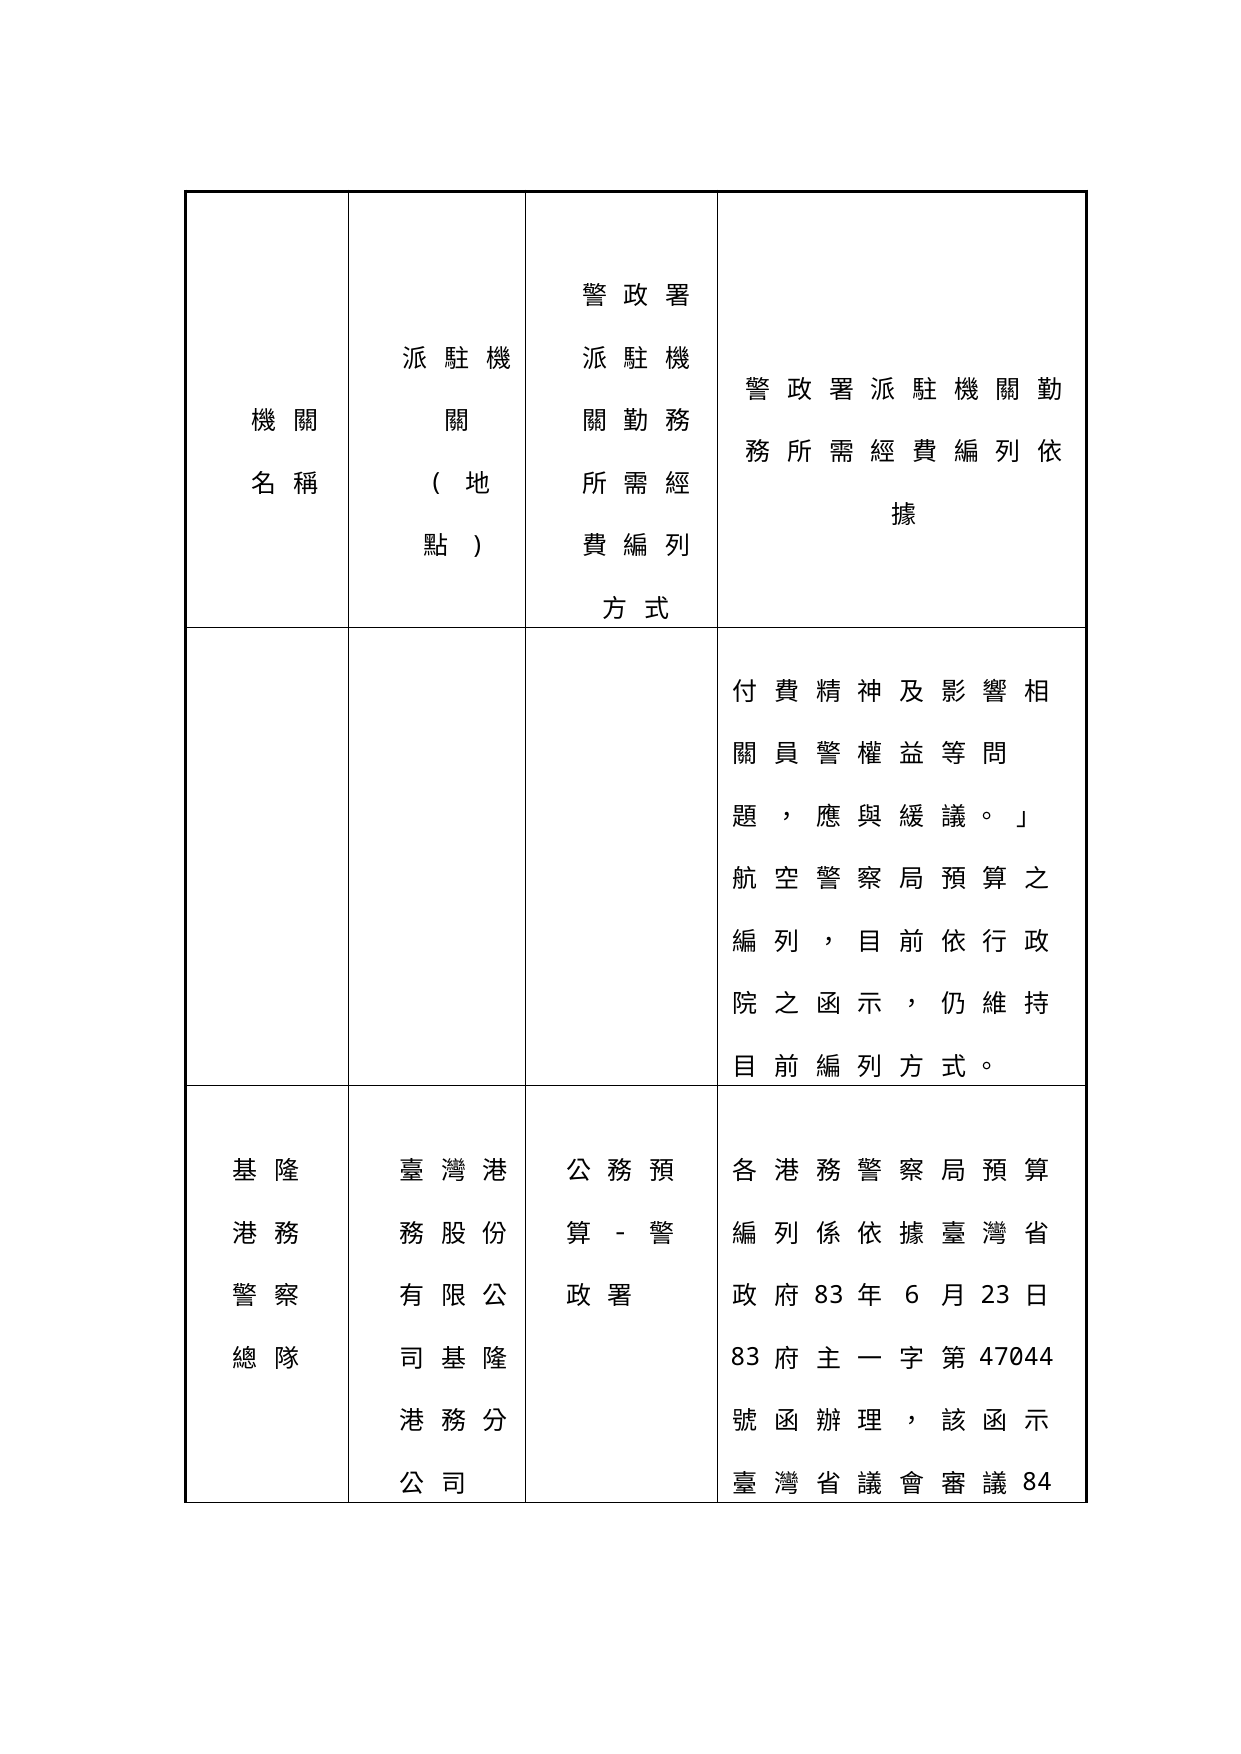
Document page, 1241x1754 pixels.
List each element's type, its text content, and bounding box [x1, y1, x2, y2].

table_header 派駐機關 (地點) [349, 193, 525, 627]
table_cell 臺灣港務股份有限公司基隆港務分公司 [349, 1086, 525, 1502]
table_cell 付費精神及影響相關員警權益等問題，應與緩議。」航空警察局預算之編列，目前依行政院之函示，仍維持目前編列方式。 [718, 628, 1085, 1085]
table_cell 公務預算-警政署 [526, 1086, 717, 1502]
table_cell [526, 628, 717, 1085]
table_header 警政署派駐機關勤務所需經費編列依據 [718, 193, 1085, 627]
table_cell 基隆港務警察總隊 [187, 1086, 348, 1502]
table_cell [349, 628, 525, 1085]
table_header 機關名稱 [187, 193, 348, 627]
table_cell 各港務警察局預算編列係依據臺灣省政府83年6月23日83府主一字第47044號函辦理，該函示臺灣省議會審議84 [718, 1086, 1085, 1502]
table_cell [187, 628, 348, 1085]
table_header 警政署派駐機關勤務所需經費編列方式 [526, 193, 717, 627]
